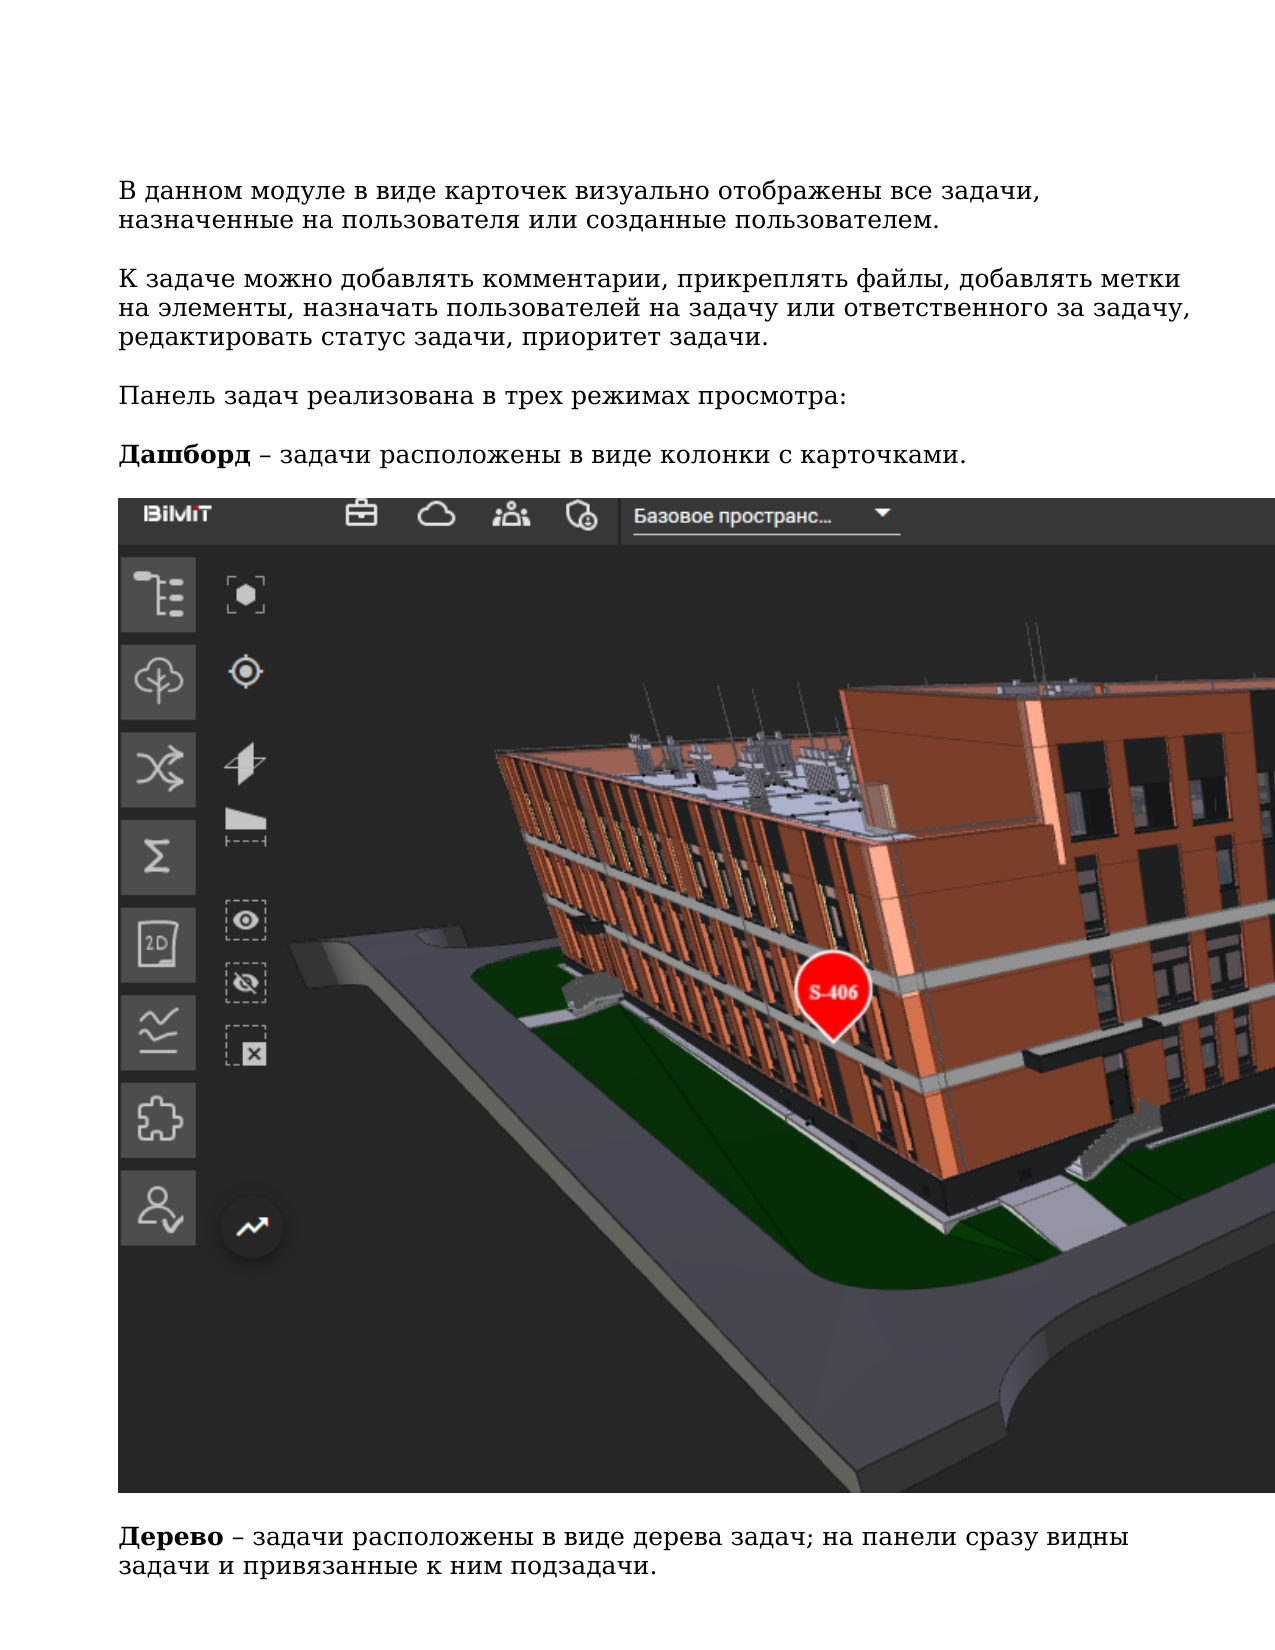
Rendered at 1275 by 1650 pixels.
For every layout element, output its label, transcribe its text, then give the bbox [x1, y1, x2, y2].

text Панель задач реализована в трех режимах просмотра: [118, 381, 1216, 410]
text Дерево – задачи расположены в виде дерева задач; на панели сразу видны задачи и привязанные к ним подзадачи. [118, 1522, 1216, 1580]
text В данном модуле в виде карточек визуально отображены все задачи, назначенные на пользователя или созданные пользователем. [118, 176, 1216, 235]
picture [118, 498, 1275, 1493]
text К задаче можно добавлять комментарии, прикреплять файлы, добавлять метки на элементы, назначать пользователей на задачу или ответственного за задачу, редактировать статус задачи, приоритет задачи. [118, 264, 1216, 352]
text Дашборд – задачи расположены в виде колонки с карточками. [118, 440, 1216, 469]
